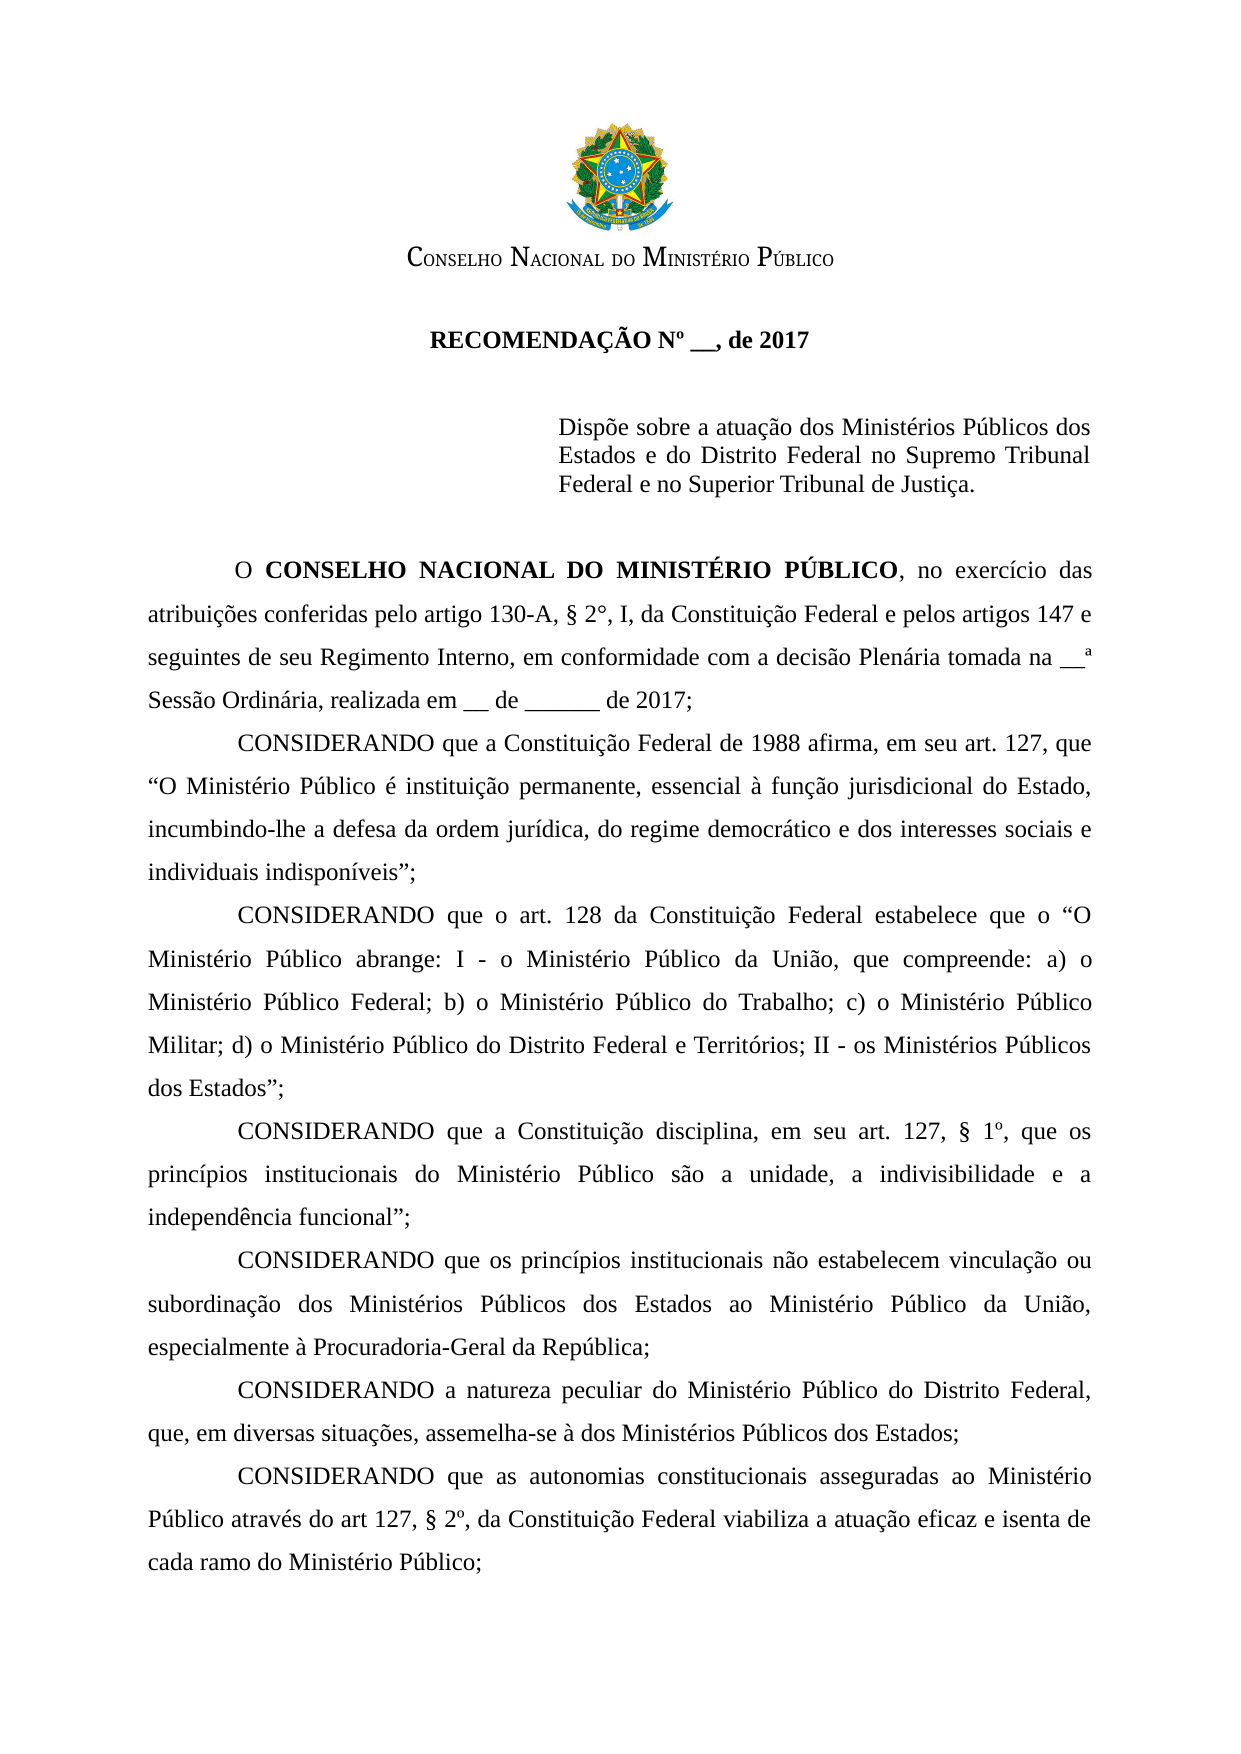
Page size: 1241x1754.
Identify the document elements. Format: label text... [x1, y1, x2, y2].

text Considerando que a Constituição Federal de 1988 afirma, em seu art. 127, que “O Ministério Público é instituição permanente, essencial à função jurisdicional do Estado, incumbindo-lhe a defesa da ordem jurídica, do regime democrático e dos interesses sociais e individuais indisponíveis”; [148, 728, 1093, 886]
text Considerando a natureza peculiar do Ministério Público do Distrito Federal, que, em diversas situações, assemelha-se à dos Ministérios Públicos dos Estados; [148, 1375, 1093, 1447]
text Considerando que os princípios institucionais não estabelecem vinculação ou subordinação dos Ministérios Públicos dos Estados ao Ministério Público da União, especialmente à Procuradoria-Geral da República; [148, 1246, 1093, 1361]
text RECOMENDAÇÃO Nº __, de 2017 [146, 326, 1093, 354]
text O CONSELHO NACIONAL DO MINISTÉRIO PÚBLICO, no exercício das atribuições conferidas pelo artigo 130-A, § 2°, I, da Constituição Federal e pelos artigos 147 e seguintes de seu Regimento Interno, em conformidade com a decisão Plenária tomada na __ª Sessão Ordinária, realizada em __ de ______ de 2017; [148, 556, 1093, 714]
text Considerando que o art. 128 da Constituição Federal estabelece que o “O Ministério Público abrange: I - o Ministério Público da União, que compreende: a) o Ministério Público Federal; b) o Ministério Público do Trabalho; c) o Ministério Público Militar; d) o Ministério Público do Distrito Federal e Territórios; II - os Ministérios Públicos dos Estados”; [148, 901, 1093, 1102]
text Considerando que a Constituição disciplina, em seu art. 127, § 1º, que os princípios institucionais do Ministério Público são a unidade, a indivisibilidade e a independência funcional”; [148, 1116, 1093, 1231]
text Dispõe sobre a atuação dos Ministérios Públicos dos Estados e do Distrito Federal no Supremo Tribunal Federal e no Superior Tribunal de Justiça. [558, 412, 1091, 498]
text Considerando que as autonomias constitucionais asseguradas ao Ministério Público através do art 127, § 2º, da Constituição Federal viabiliza a atuação eficaz e isenta de cada ramo do Ministério Público; [148, 1461, 1093, 1576]
